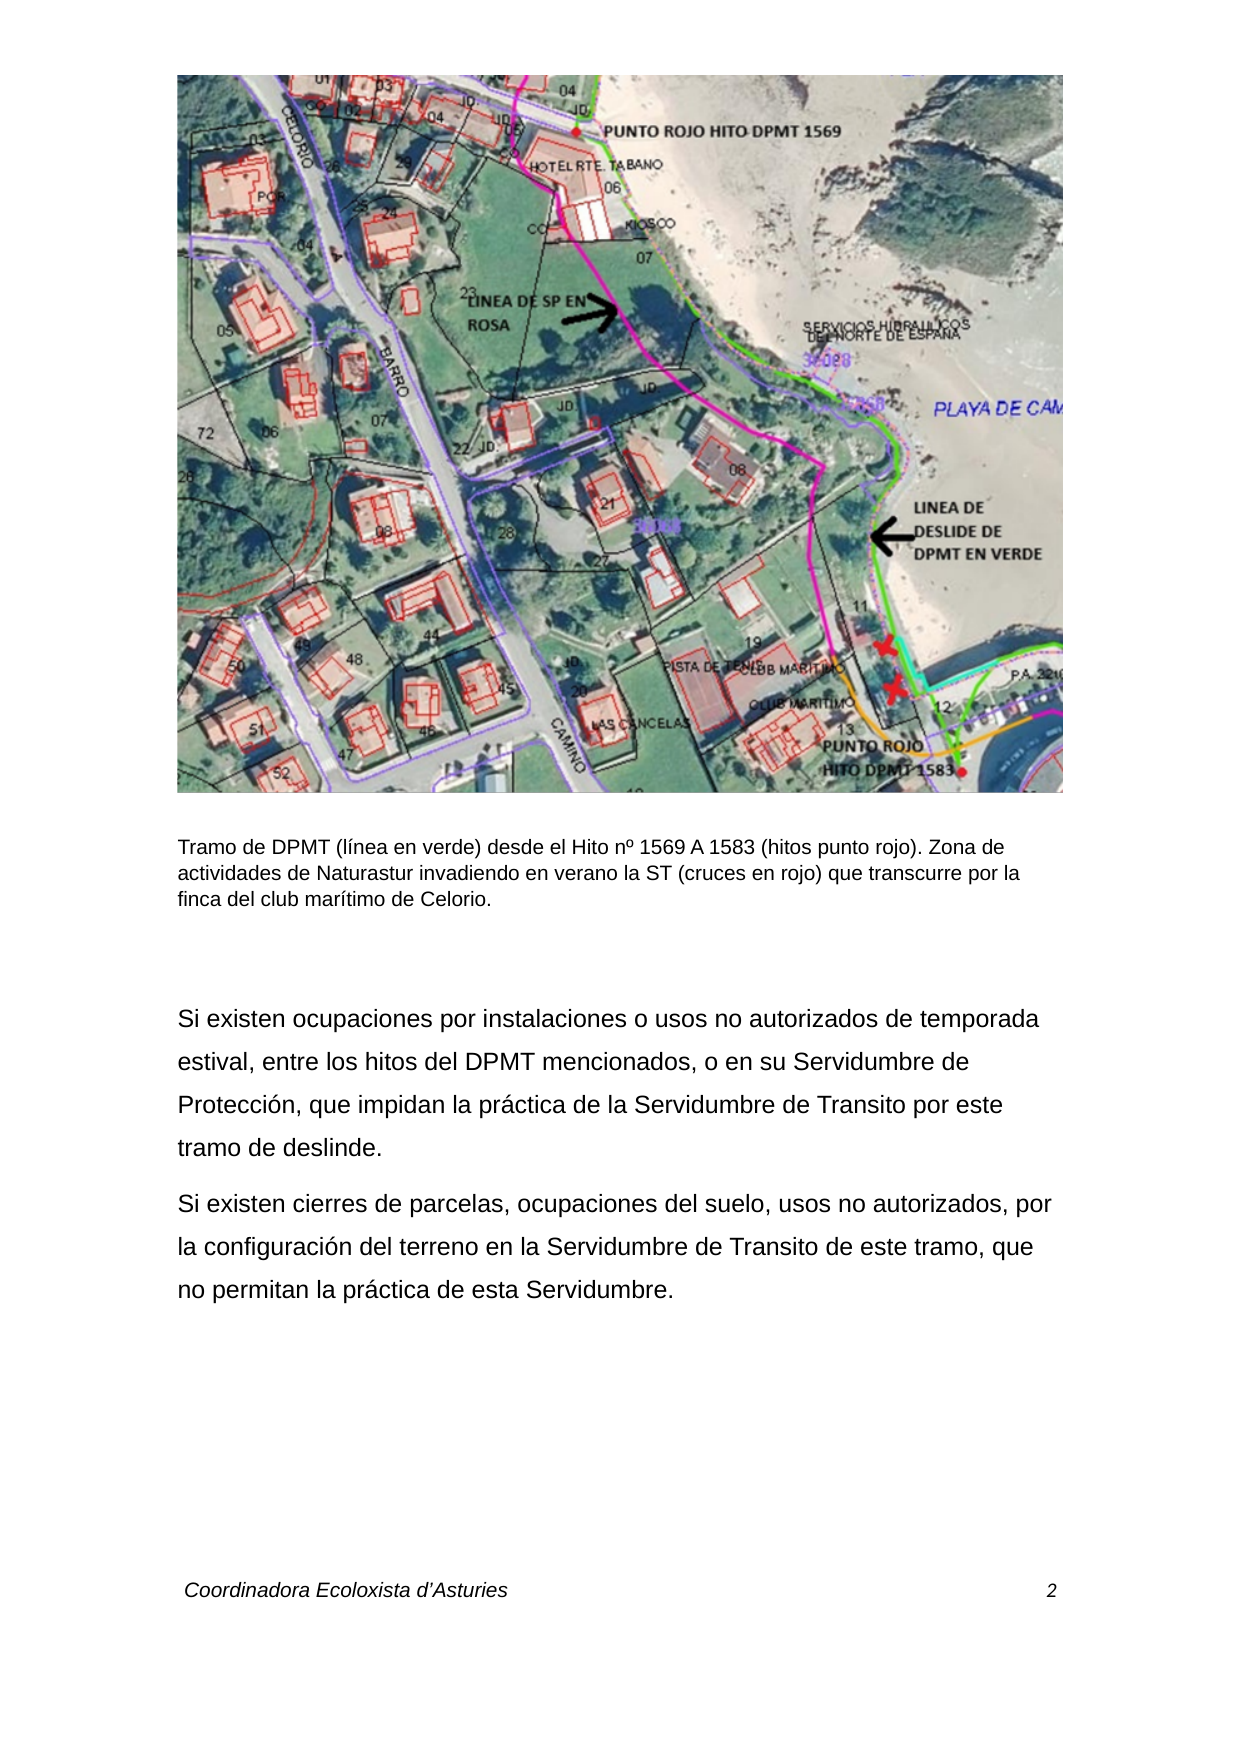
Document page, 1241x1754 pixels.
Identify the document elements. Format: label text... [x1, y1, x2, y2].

text Tramo de DPMT (línea en verde) desde el Hito nº 1569 A 1583 (hitos punto rojo). Zona de actividades de Naturastur invadiendo en verano la ST (cruces en rojo) que transcurre por la finca del club marítimo de Celorio. [177, 834, 1063, 911]
picture [177, 75, 1063, 794]
text Si existen cierres de parcelas, ocupaciones del suelo, usos no autorizados, por la configuración del terreno en la Servidumbre de Transito de este tramo, que no permitan la práctica de esta Servidumbre. [177, 1189, 1063, 1304]
text Si existen ocupaciones por instalaciones o usos no autorizados de temporada estival, entre los hitos del DPMT mencionados, o en su Servidumbre de Protección, que impidan la práctica de la Servidumbre de Transito por este tramo de deslinde. [177, 1004, 1063, 1162]
